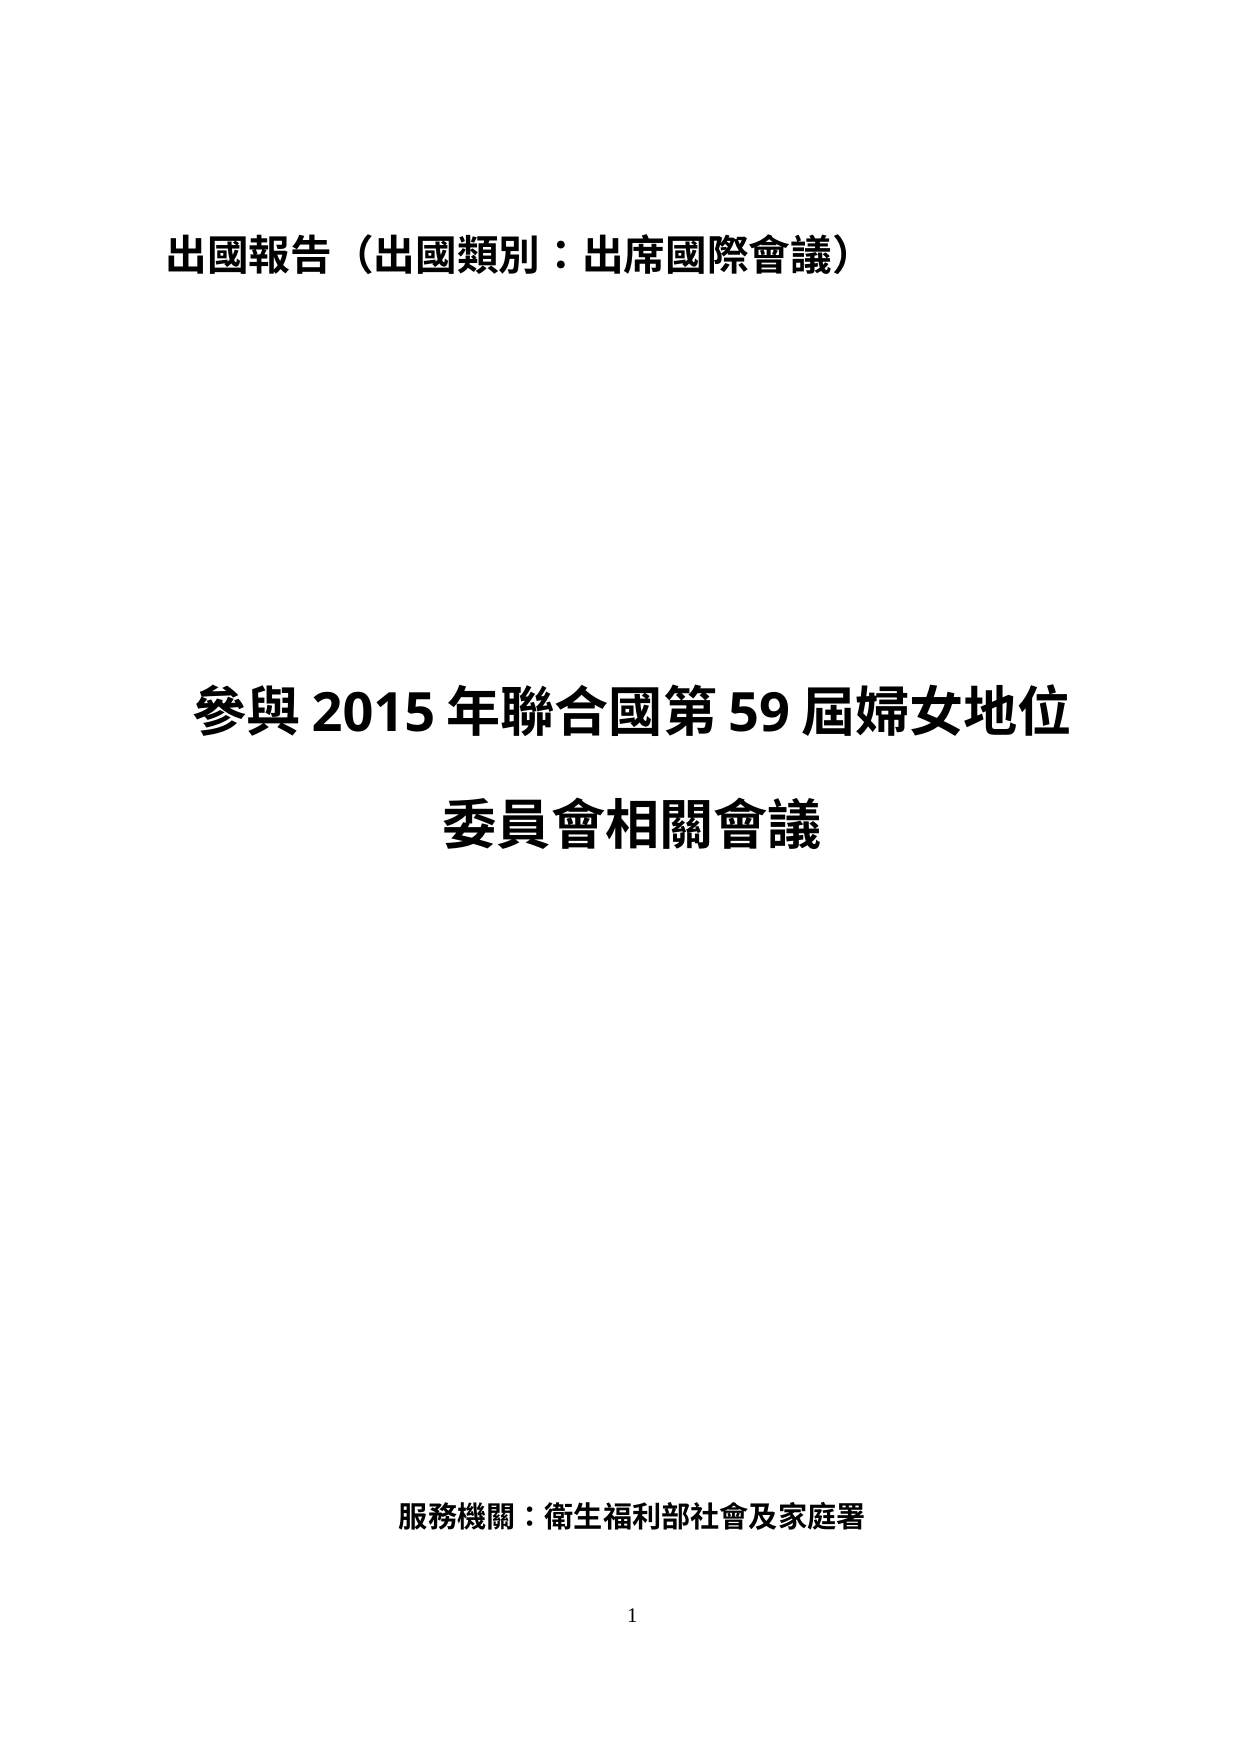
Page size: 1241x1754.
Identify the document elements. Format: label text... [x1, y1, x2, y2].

text 服務機關：衛生福利部社會及家庭署 [165, 1477, 1098, 1552]
text 出國報告（出國類別：出席國際會議） [165, 214, 1098, 289]
text 參與2015年聯合國第59屆婦女地位委員會相關會議 [165, 652, 1098, 877]
